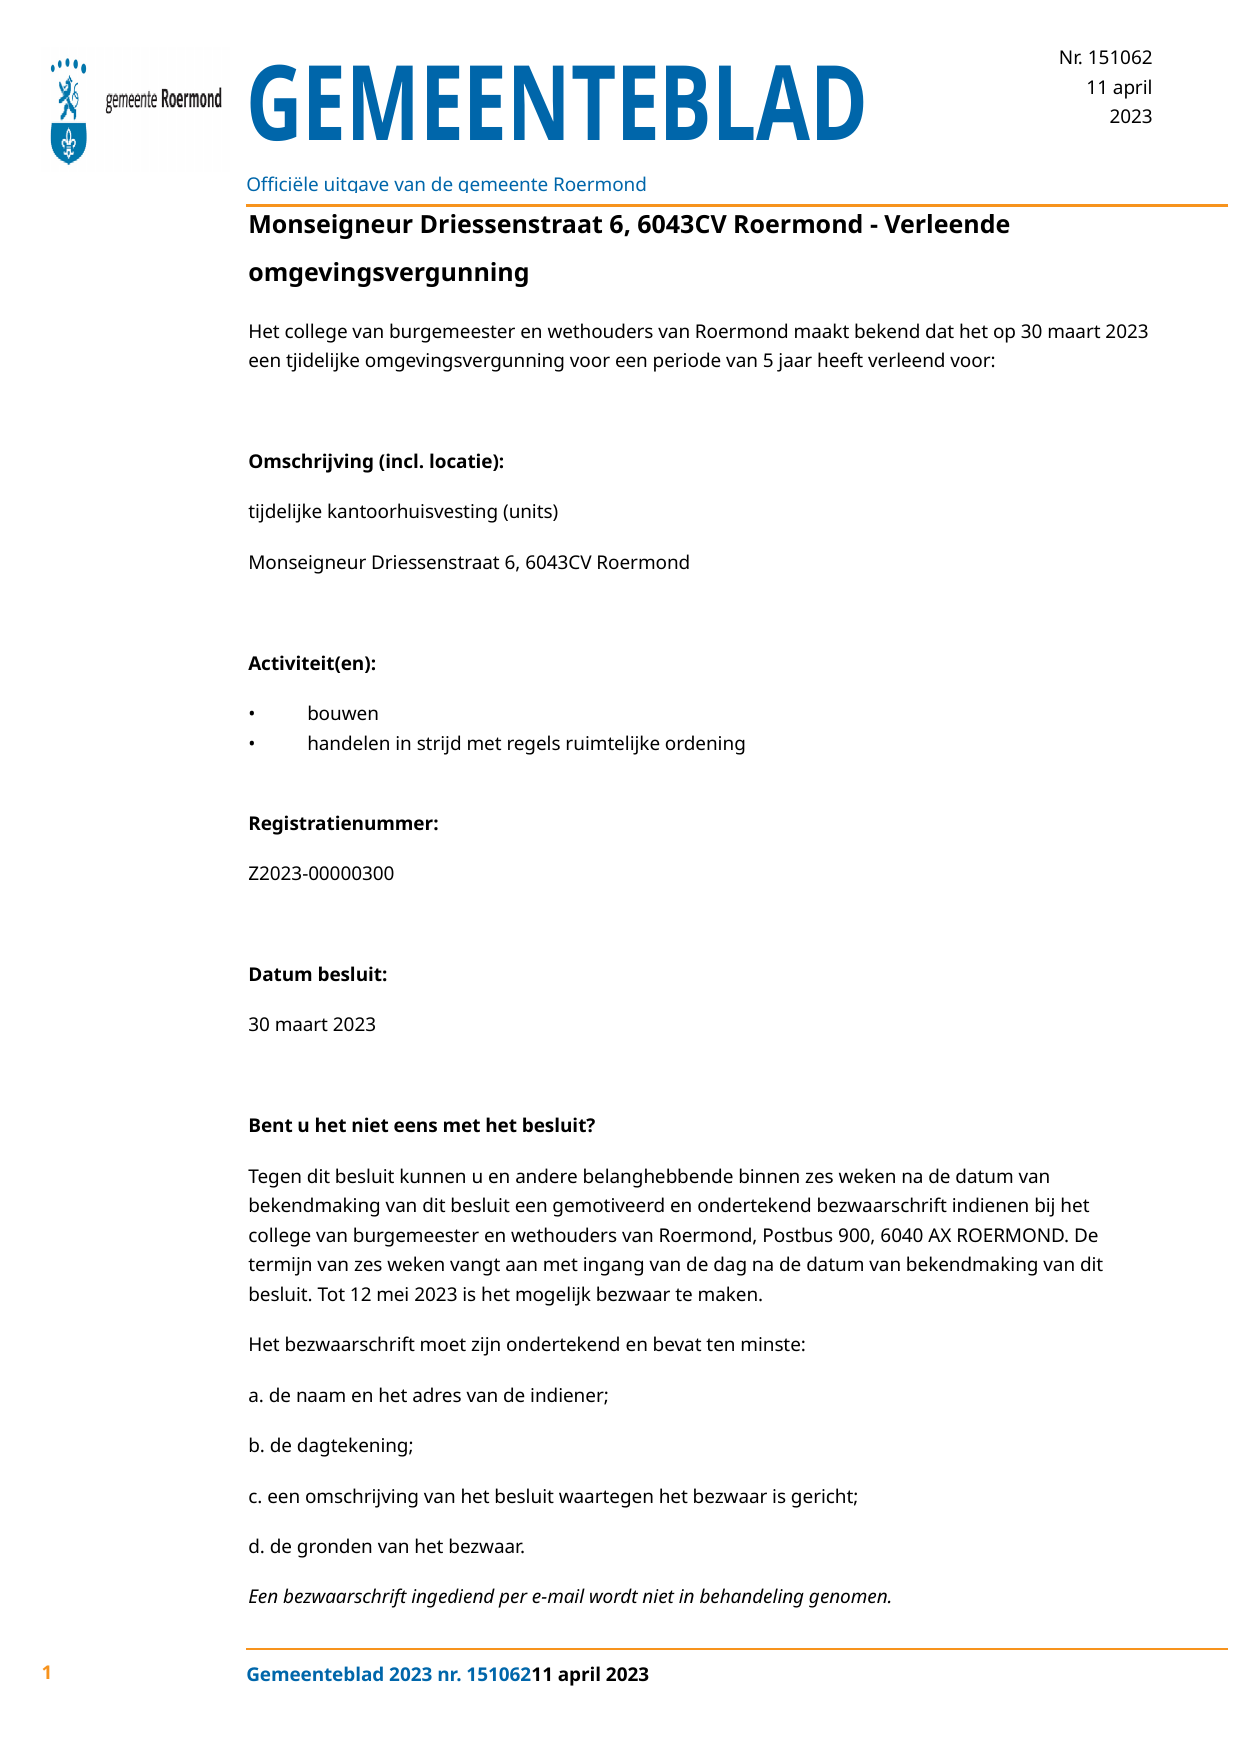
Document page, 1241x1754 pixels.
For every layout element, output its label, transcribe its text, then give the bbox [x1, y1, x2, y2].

text a. de naam en het adres van de indiener; [248, 1382, 1152, 1408]
text Tegen dit besluit kunnen u en andere belanghebbende binnen zes weken na de datum van bekendmaking van dit besluit een gemotiveerd en ondertekend bezwaarschrift indienen bij het college van burgemeester en wethouders van Roermond, Postbus 900, 6040 AX ROERMOND. De termijn van zes weken vangt aan met ingang van de dag na de datum van bekendmaking van dit besluit. Tot 12 mei 2023 is het mogelijk bezwaar te maken. [248, 1163, 1152, 1307]
text Omschrijving (incl. locatie): [248, 448, 1152, 474]
text Een bezwaarschrift ingediend per e-mail wordt niet in behandeling genomen. [248, 1584, 1152, 1609]
text 30 maart 2023 [248, 1012, 1152, 1037]
text c. een omschrijving van het besluit waartegen het bezwaar is gericht; [248, 1483, 1152, 1509]
text Registratienummer: [248, 810, 1152, 836]
text Monseigneur Driessenstraat 6, 6043CV Roermond [248, 549, 1152, 575]
list bouwen [248, 700, 1152, 726]
text d. de gronden van het bezwaar. [248, 1533, 1152, 1559]
text Monseigneur Driessenstraat 6, 6043CV Roermond - Verleende omgevingsvergunning [248, 207, 1152, 288]
text Activiteit(en): [248, 650, 1152, 676]
text Het bezwaarschrift moet zijn ondertekend en bevat ten minste: [248, 1332, 1152, 1357]
text tijdelijke kantoorhuisvesting (units) [248, 499, 1152, 524]
picture [41, 47, 231, 172]
text Z2023-00000300 [248, 860, 1152, 886]
text Datum besluit: [248, 961, 1152, 987]
list handelen in strijd met regels ruimtelijke ordening [248, 730, 1152, 756]
text b. de dagtekening; [248, 1432, 1152, 1458]
text Het college van burgemeester en wethouders van Roermond maakt bekend dat het op 30 maart 2023 een tjidelijke omgevingsvergunning voor een periode van 5 jaar heeft verleend voor: [248, 318, 1152, 373]
text Bent u het niet eens met het besluit? [248, 1112, 1152, 1138]
